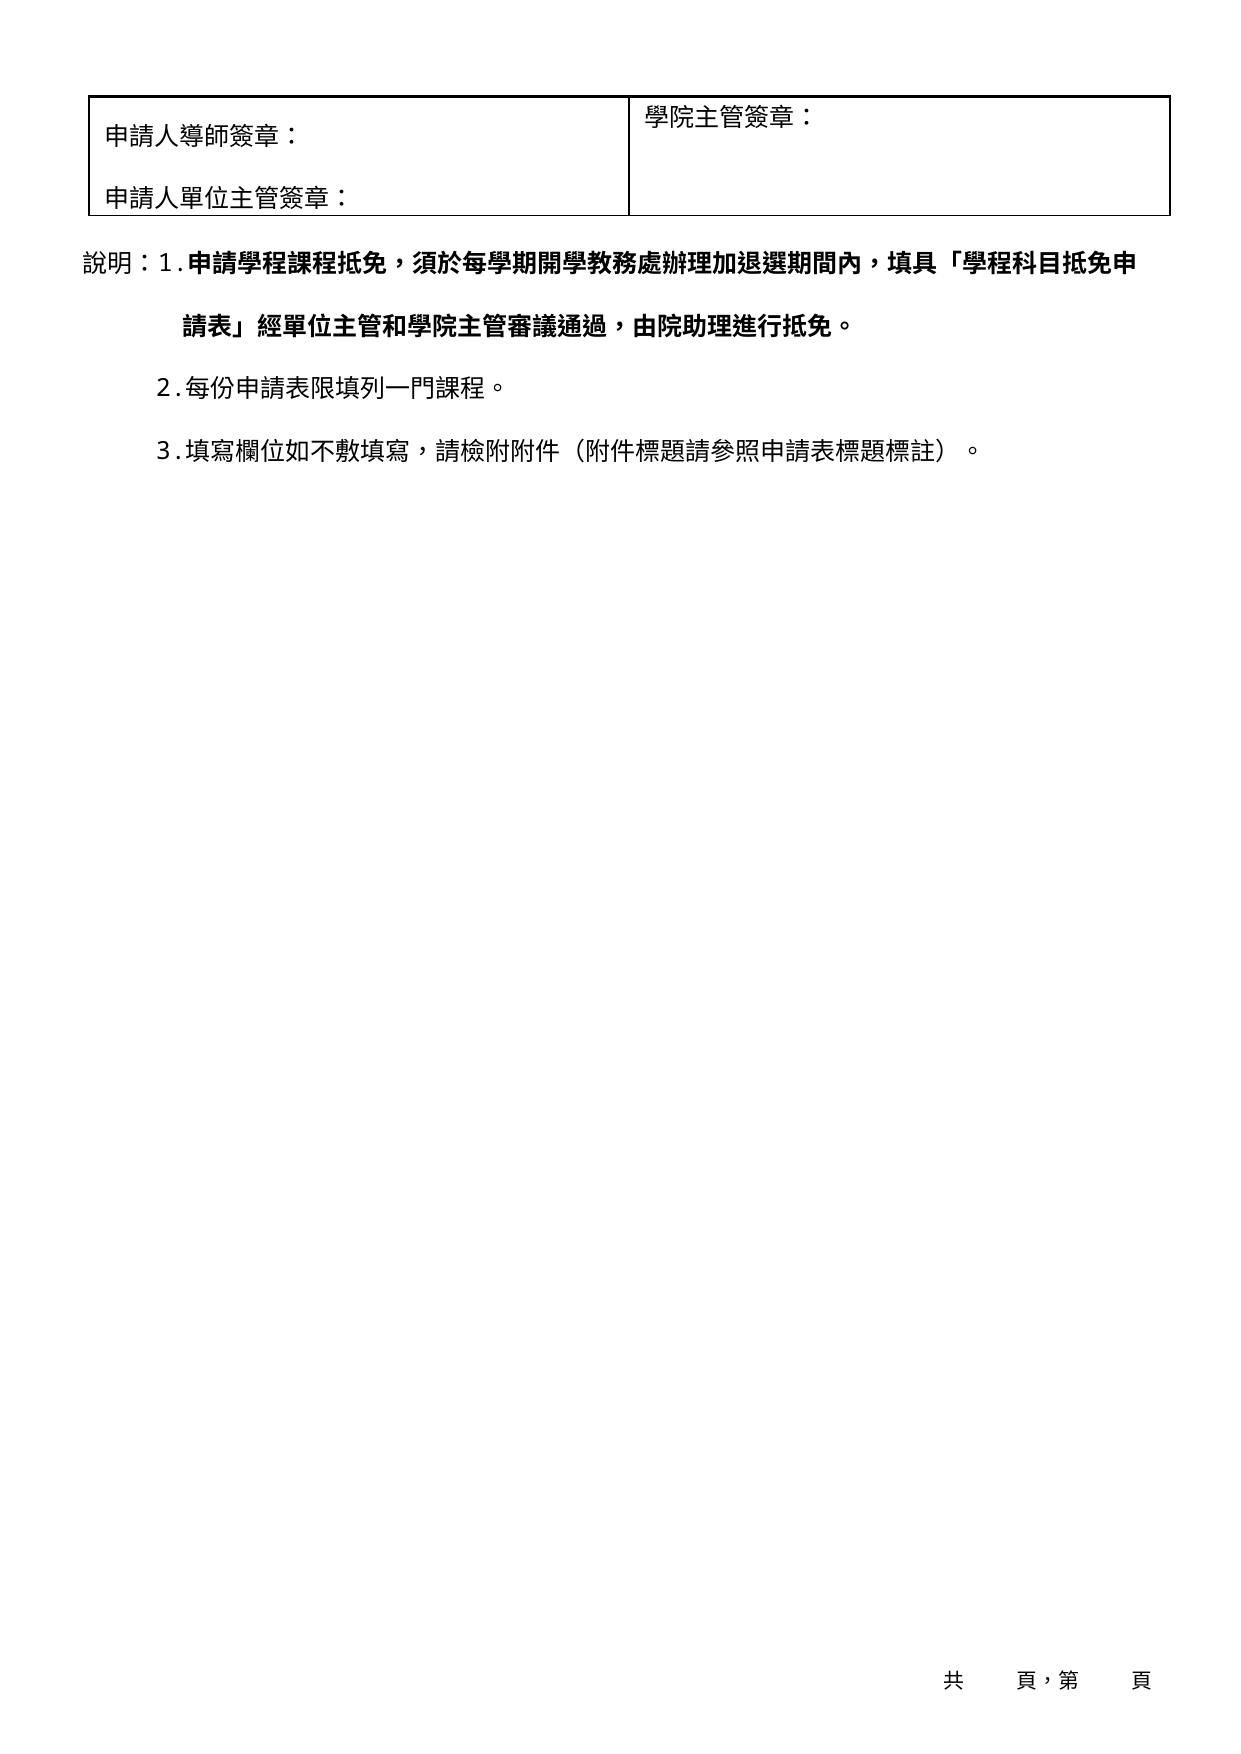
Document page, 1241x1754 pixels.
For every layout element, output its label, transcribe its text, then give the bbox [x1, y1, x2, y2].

table_cell 學院主管簽章： [630, 98, 1169, 215]
text 說明：1.申請學程課程抵免，須於每學期開學教務處辦理加退選期間內，填具「學程科目抵免申請表」經單位主管和學院主管審議通過，由院助理進行抵免。 [83, 220, 1152, 345]
text 3.填寫欄位如不敷填寫，請檢附附件（附件標題請參照申請表標題標註）。 [156, 408, 1152, 470]
table_cell 申請人導師簽章： 申請人單位主管簽章： [90, 98, 628, 215]
text 2.每份申請表限填列一門課程。 [156, 345, 1152, 408]
